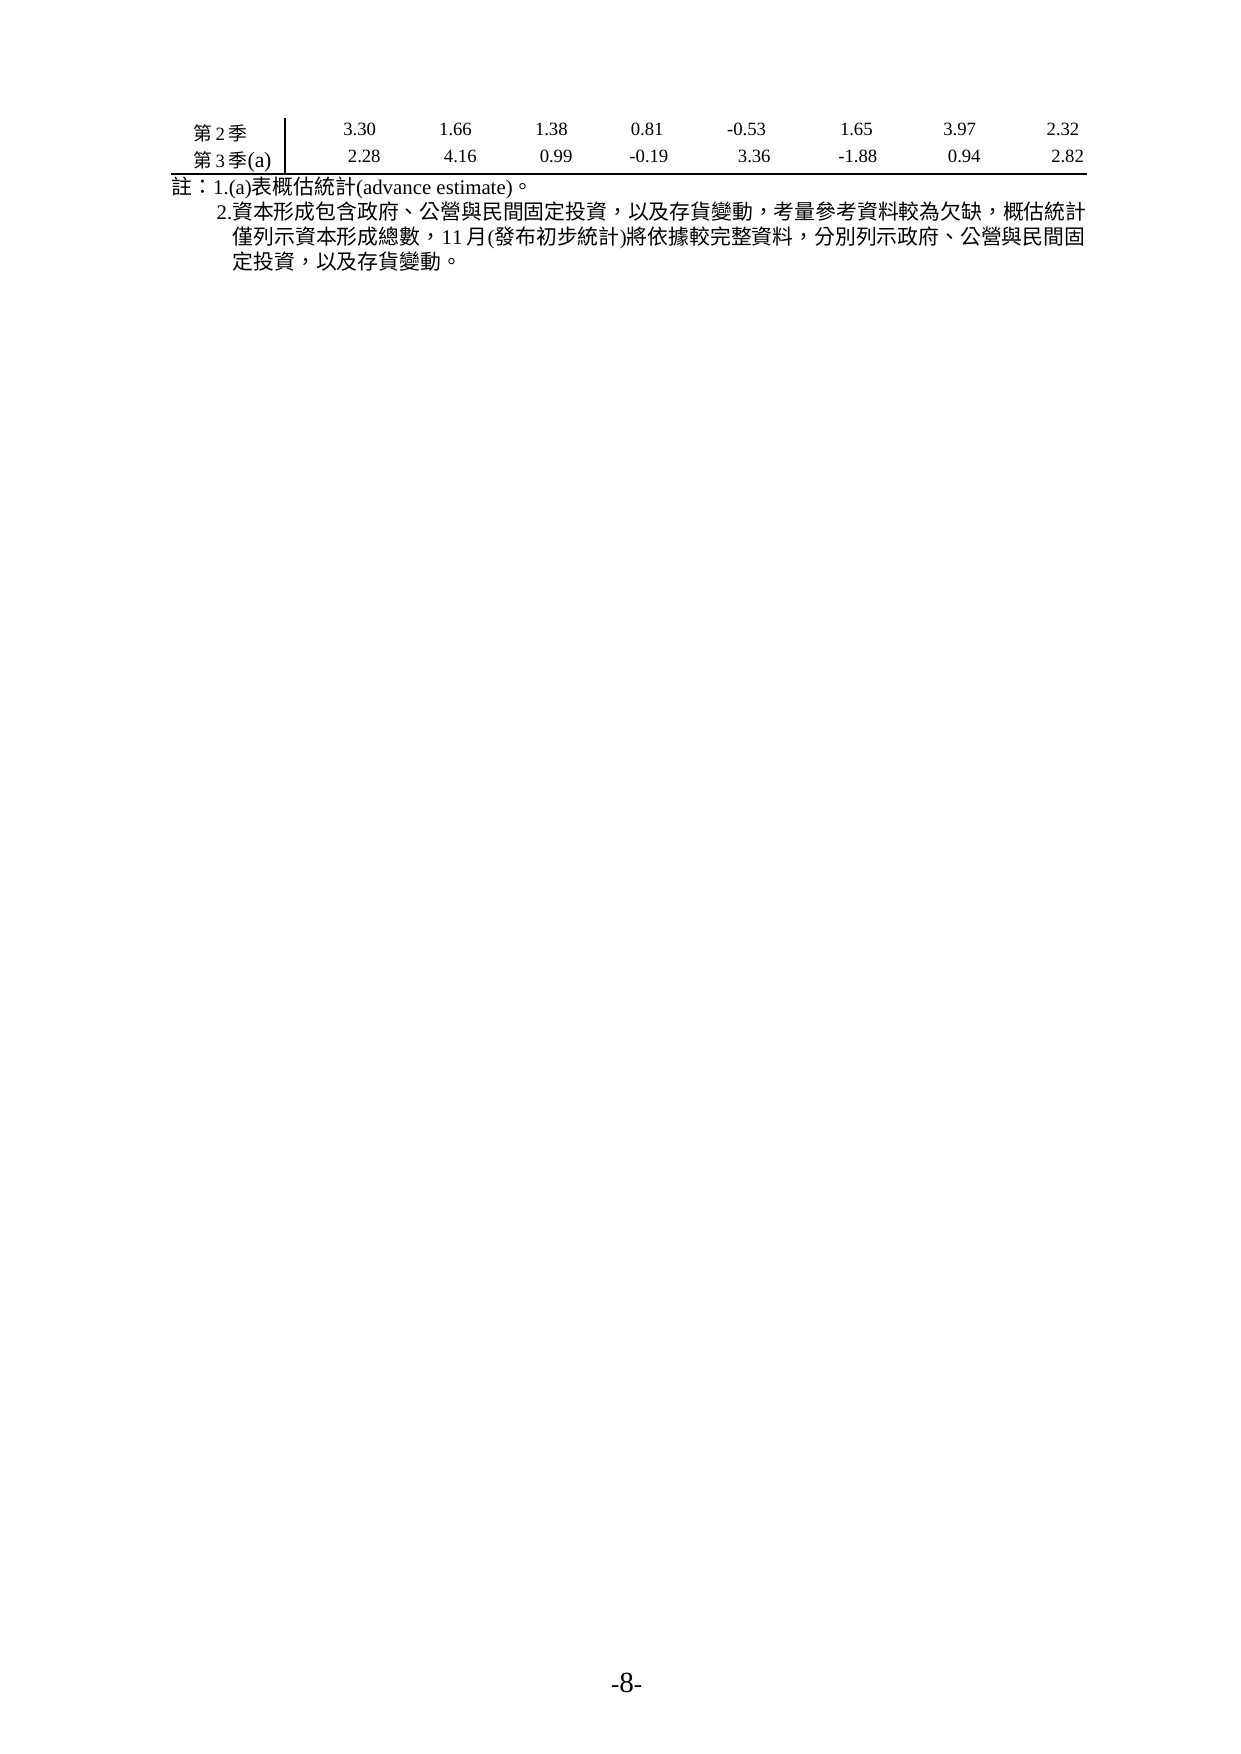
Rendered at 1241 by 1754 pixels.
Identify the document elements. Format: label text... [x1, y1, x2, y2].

table_cell -0.19 [575, 145, 671, 172]
table_cell 1.38 [479, 118, 575, 145]
table_cell 3.30 [286, 118, 383, 145]
table_cell 4.16 [383, 145, 479, 172]
text 註：1.(a)表概估統計(advance estimate)。 [171, 174, 1095, 199]
table_cell 1.65 [773, 118, 880, 145]
table_cell 2.82 [983, 145, 1087, 172]
table_cell 0.81 [575, 118, 671, 145]
table_cell 3.97 [880, 118, 983, 145]
table_cell 0.94 [880, 145, 983, 172]
text 2.資本形成包含政府、公營與民間固定投資，以及存貨變動，考量參考資料較為欠缺，概估統計僅列示資本形成總數，11月(發布初步統計)將依據較完整資料，分別列示政府、公營與民間固定投資，以及存貨變動。 [216, 199, 1087, 274]
table_cell -0.53 [671, 118, 773, 145]
table_cell 0.99 [479, 145, 575, 172]
table_cell 1.66 [383, 118, 479, 145]
table_cell -1.88 [773, 145, 880, 172]
table_cell 2.28 [286, 145, 383, 172]
table_cell 2.32 [983, 118, 1087, 145]
table_cell 第2季 [171, 118, 284, 145]
table_cell 第3季(a) [171, 145, 284, 172]
table_cell 3.36 [671, 145, 773, 172]
